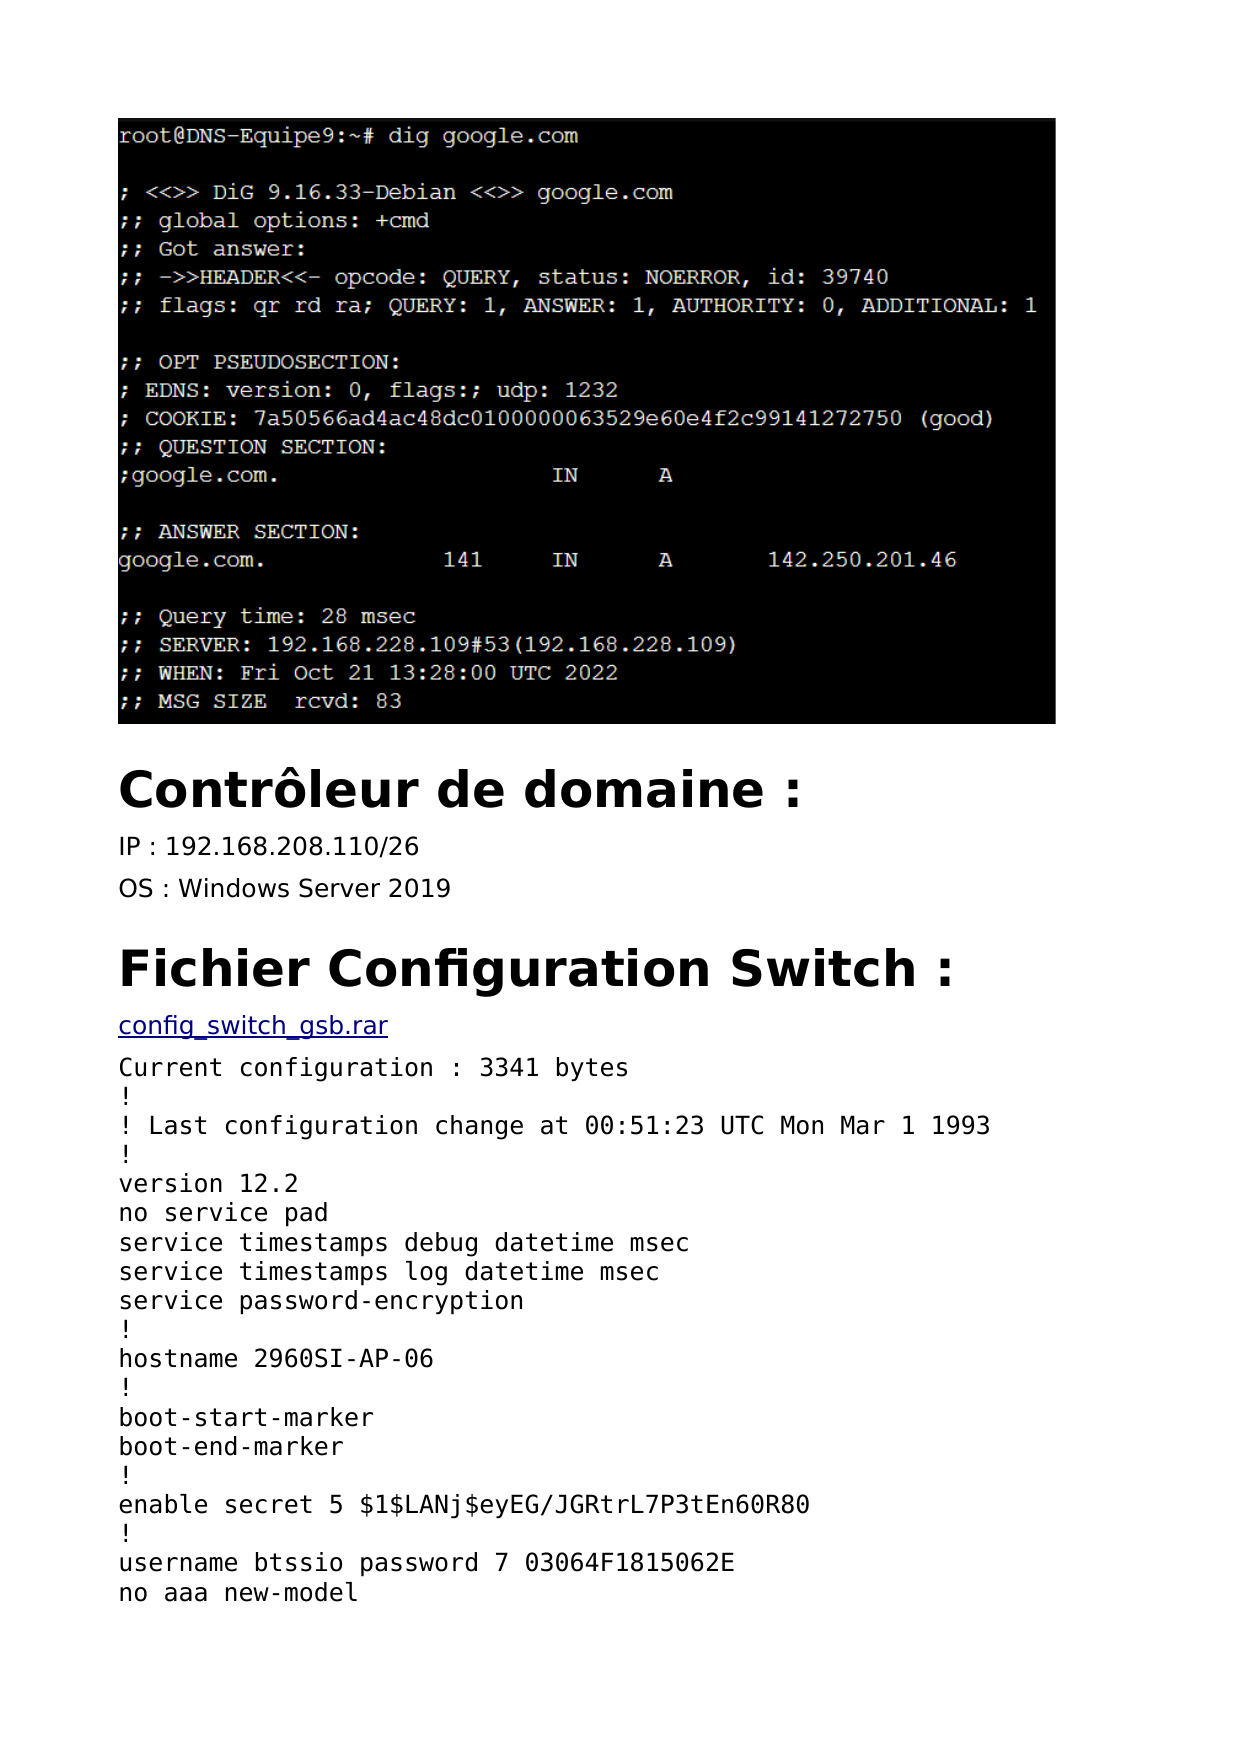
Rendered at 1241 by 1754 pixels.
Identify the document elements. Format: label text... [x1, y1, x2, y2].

subtitle Fichier Configuration Switch : [118, 940, 1122, 999]
subtitle Contrôleur de domaine : [118, 761, 1122, 819]
text IP : 192.168.208.110/26 [118, 832, 1122, 861]
text Current configuration : 3341 bytes ! ! Last configuration change at 00:51:23 UTC Mon Mar 1 1993 ! version 12.2 no service pad service timestamps debug datetime msec service timestamps log datetime msec service password-encryption ! hostname 2960SI-AP-06 ! boot-start-marker boot-end-marker ! enable secret 5 $1$LANj$eyEG/JGRtrL7P3tEn60R80 ! username btssio password 7 03064F1815062E no aaa new-model [118, 1053, 1122, 1607]
text OS : Windows Server 2019 [118, 874, 1122, 903]
picture [118, 118, 1056, 724]
text config_switch_gsb.rar [118, 1011, 1122, 1040]
